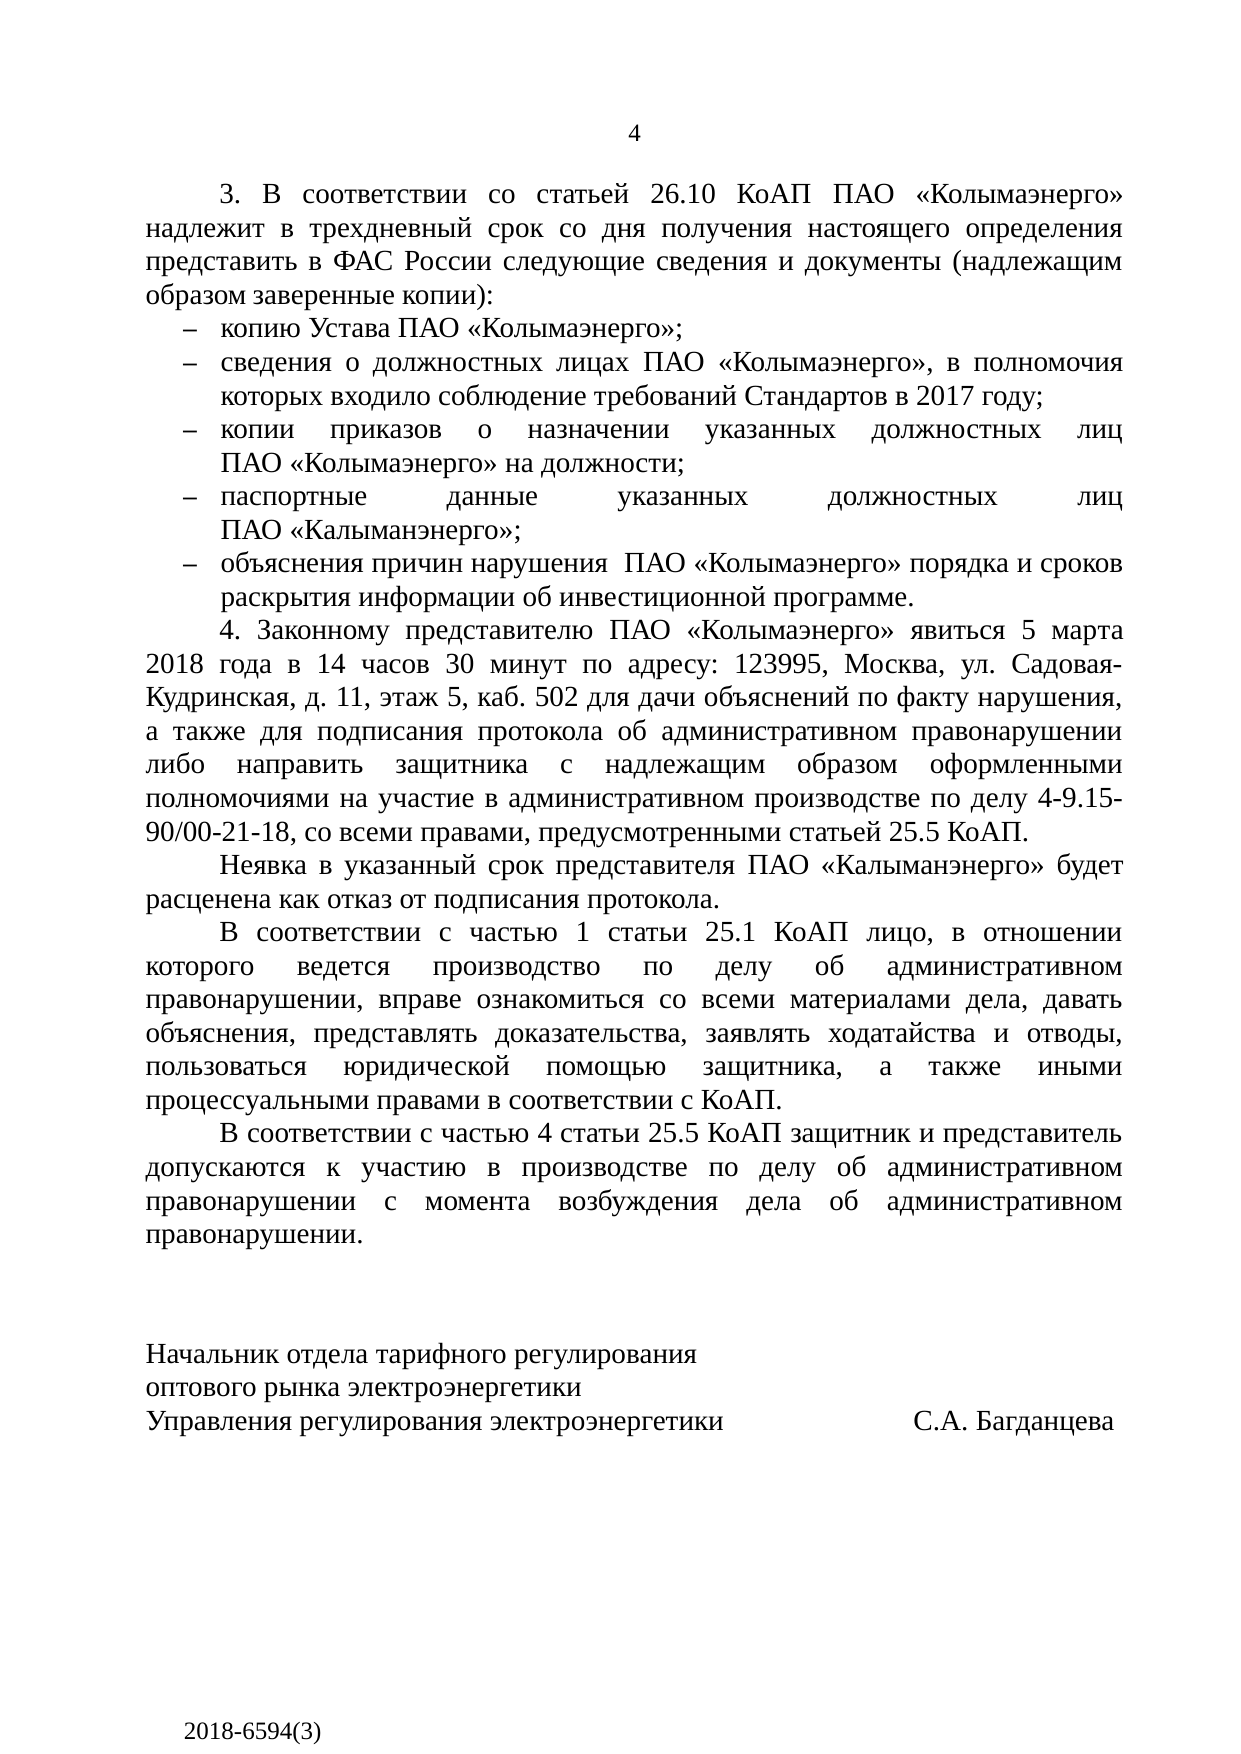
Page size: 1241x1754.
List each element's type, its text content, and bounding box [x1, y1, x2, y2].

text Начальник отдела тарифного регулирования [145, 1336, 1123, 1369]
list копии приказов о назначении указанных должностных лиц ПАО «Колымаэнерго» на должности; [183, 411, 1123, 478]
text Управления регулирования электроэнергетики С.А. Багданцева [145, 1403, 1123, 1437]
text 4. Законному представителю ПАО «Колымаэнерго» явиться 5 марта 2018 года в 14 часов 30 минут по адресу: 123995, Москва, ул. Садовая-Кудринская, д. 11, этаж 5, каб. 502 для дачи объяснений по факту нарушения, а также для подписания протокола об административном правонарушении либо направить защитника с надлежащим образом оформленными полномочиями на участие в административном производстве по делу 4-9.15-90/00-21-18, со всеми правами, предусмотренными статьей 25.5 КоАП. [145, 612, 1123, 847]
text В соответствии с частью 1 статьи 25.1 КоАП лицо, в отношении которого ведется производство по делу об административном правонарушении, вправе ознакомиться со всеми материалами дела, давать объяснения, представлять доказательства, заявлять ходатайства и отводы, пользоваться юридической помощью защитника, а также иными процессуальными правами в соответствии с КоАП. [145, 914, 1123, 1116]
list сведения о должностных лицах ПАО «Колымаэнерго», в полномочия которых входило соблюдение требований Стандартов в 2017 году; [183, 344, 1123, 411]
text В соответствии с частью 4 статьи 25.5 КоАП защитник и представитель допускаются к участию в производстве по делу об административном правонарушении с момента возбуждения дела об административном правонарушении. [145, 1116, 1123, 1250]
text 3. В соответствии со статьей 26.10 КоАП ПАО «Колымаэнерго» надлежит в трехдневный срок со дня получения настоящего определения представить в ФАС России следующие сведения и документы (надлежащим образом заверенные копии): [145, 176, 1123, 311]
list объяснения причин нарушения ПАО «Колымаэнерго» порядка и сроков раскрытия информации об инвестиционной программе. [183, 545, 1123, 612]
text Неявка в указанный срок представителя ПАО «Калыманэнерго» будет расценена как отказ от подписания протокола. [145, 847, 1123, 914]
list копию Устава ПАО «Колымаэнерго»; [183, 311, 1123, 344]
text оптового рынка электроэнергетики [145, 1369, 1123, 1403]
list паспортные данные указанных должностных лиц ПАО «Калыманэнерго»; [183, 478, 1123, 545]
